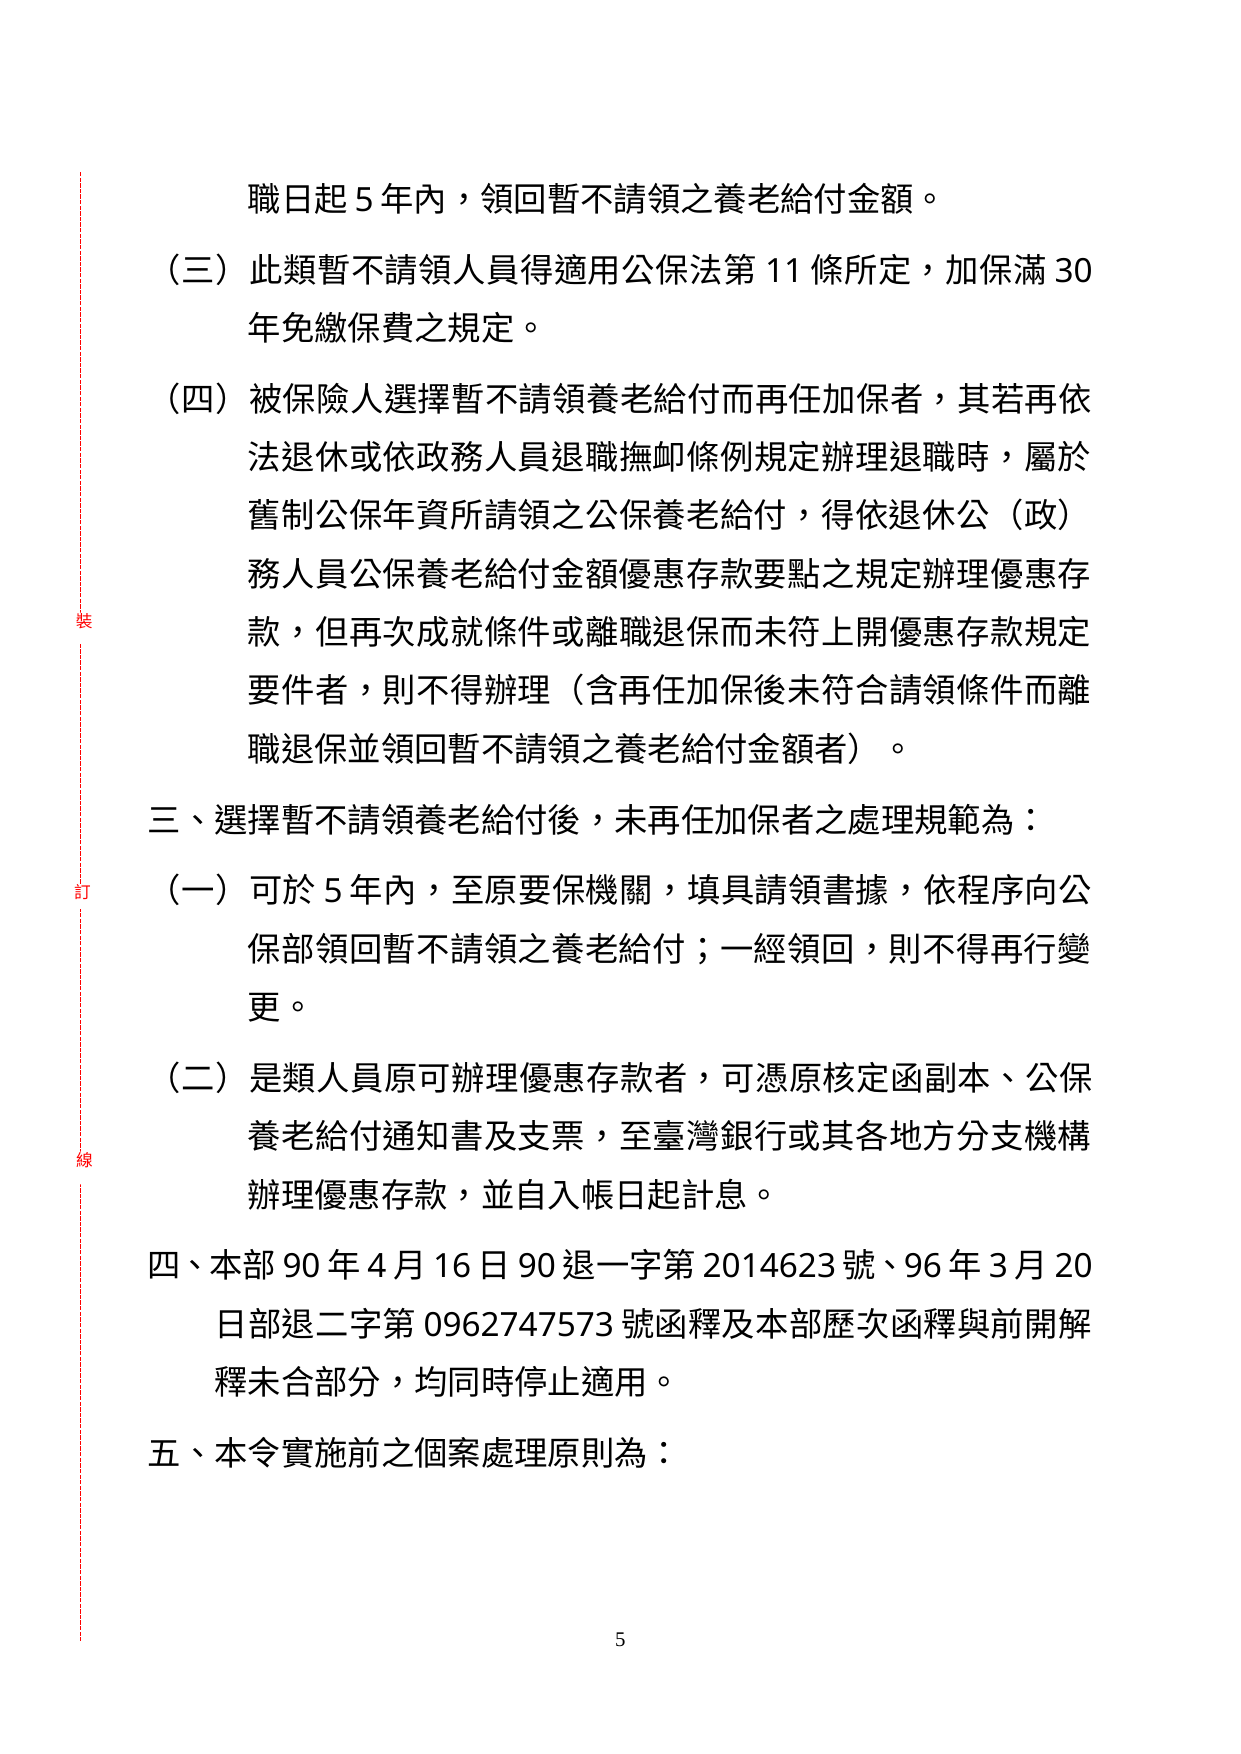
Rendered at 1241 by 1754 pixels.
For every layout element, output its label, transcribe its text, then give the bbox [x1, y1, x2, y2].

text 四、本部90年4月16日90退一字第2014623號、96年3月20日部退二字第0962747573號函釋及本部歷次函釋與前開解釋未合部分，均同時停止適用。 [148, 1231, 1092, 1406]
text 職日起5年內，領回暫不請領之養老給付金額。 [148, 164, 1092, 223]
text 五、本令實施前之個案處理原則為： [148, 1419, 1092, 1477]
text 三、選擇暫不請領養老給付後，未再任加保者之處理規範為： [148, 785, 1092, 844]
text （二）是類人員原可辦理優惠存款者，可憑原核定函副本、公保養老給付通知書及支票，至臺灣銀行或其各地方分支機構辦理優惠存款，並自入帳日起計息。 [148, 1044, 1092, 1219]
text （一）可於5年內，至原要保機關，填具請領書據，依程序向公保部領回暫不請領之養老給付；一經領回，則不得再行變更。 [148, 856, 1092, 1031]
text （四）被保險人選擇暫不請領養老給付而再任加保者，其若再依法退休或依政務人員退職撫卹條例規定辦理退職時，屬於舊制公保年資所請領之公保養老給付，得依退休公（政）務人員公保養老給付金額優惠存款要點之規定辦理優惠存款，但再次成就條件或離職退保而未符上開優惠存款規定要件者，則不得辦理（含再任加保後未符合請領條件而離職退保並領回暫不請領之養老給付金額者）。 [148, 364, 1092, 773]
text （三）此類暫不請領人員得適用公保法第11條所定，加保滿30年免繳保費之規定。 [148, 235, 1092, 352]
